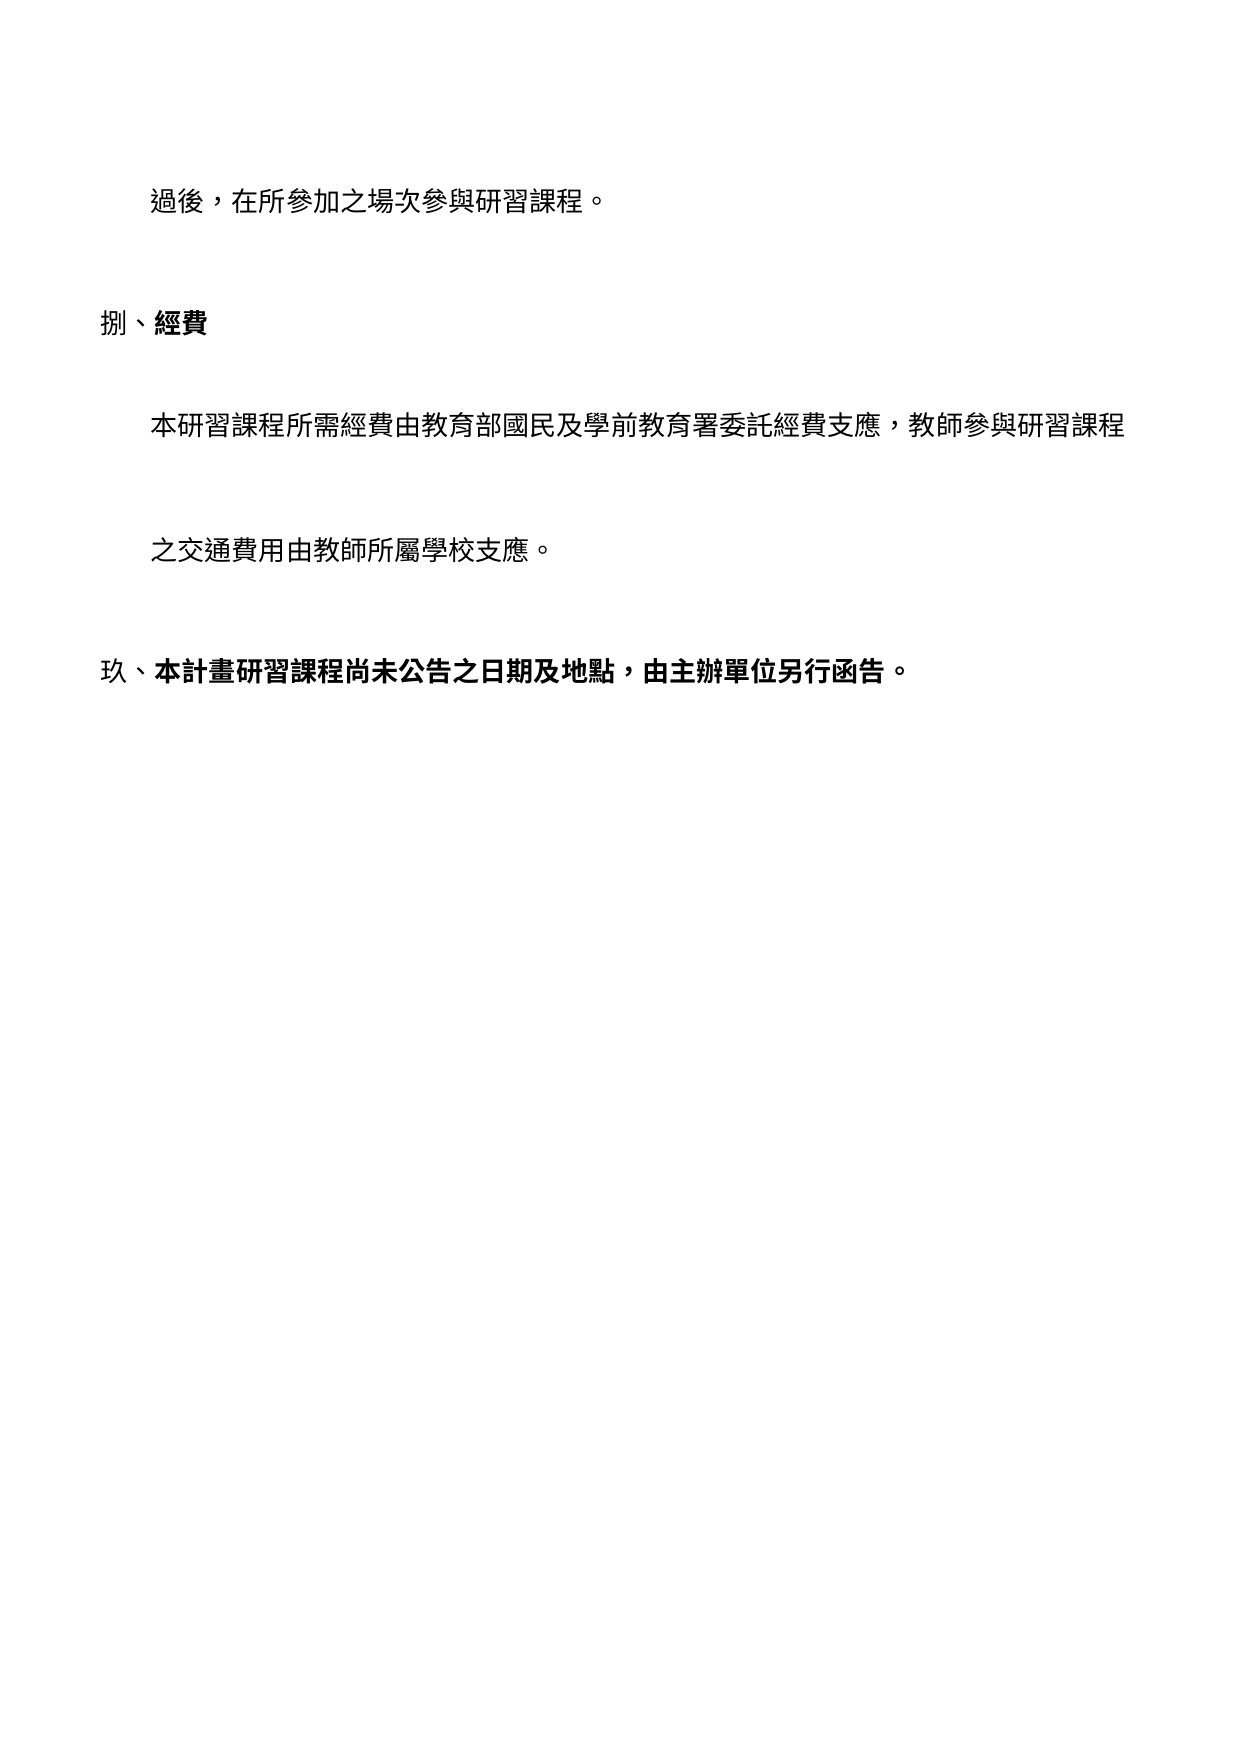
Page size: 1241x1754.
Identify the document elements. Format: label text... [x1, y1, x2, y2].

list 經費 [100, 280, 1140, 342]
text 過後，在所參加之場次參與研習課程。 [150, 158, 1140, 221]
list 本計畫研習課程尚未公告之日期及地點，由主辦單位另行函告。 [100, 628, 1140, 691]
text 本研習課程所需經費由教育部國民及學前教育署委託經費支應，教師參與研習課程之交通費用由教師所屬學校支應。 [150, 382, 1140, 569]
